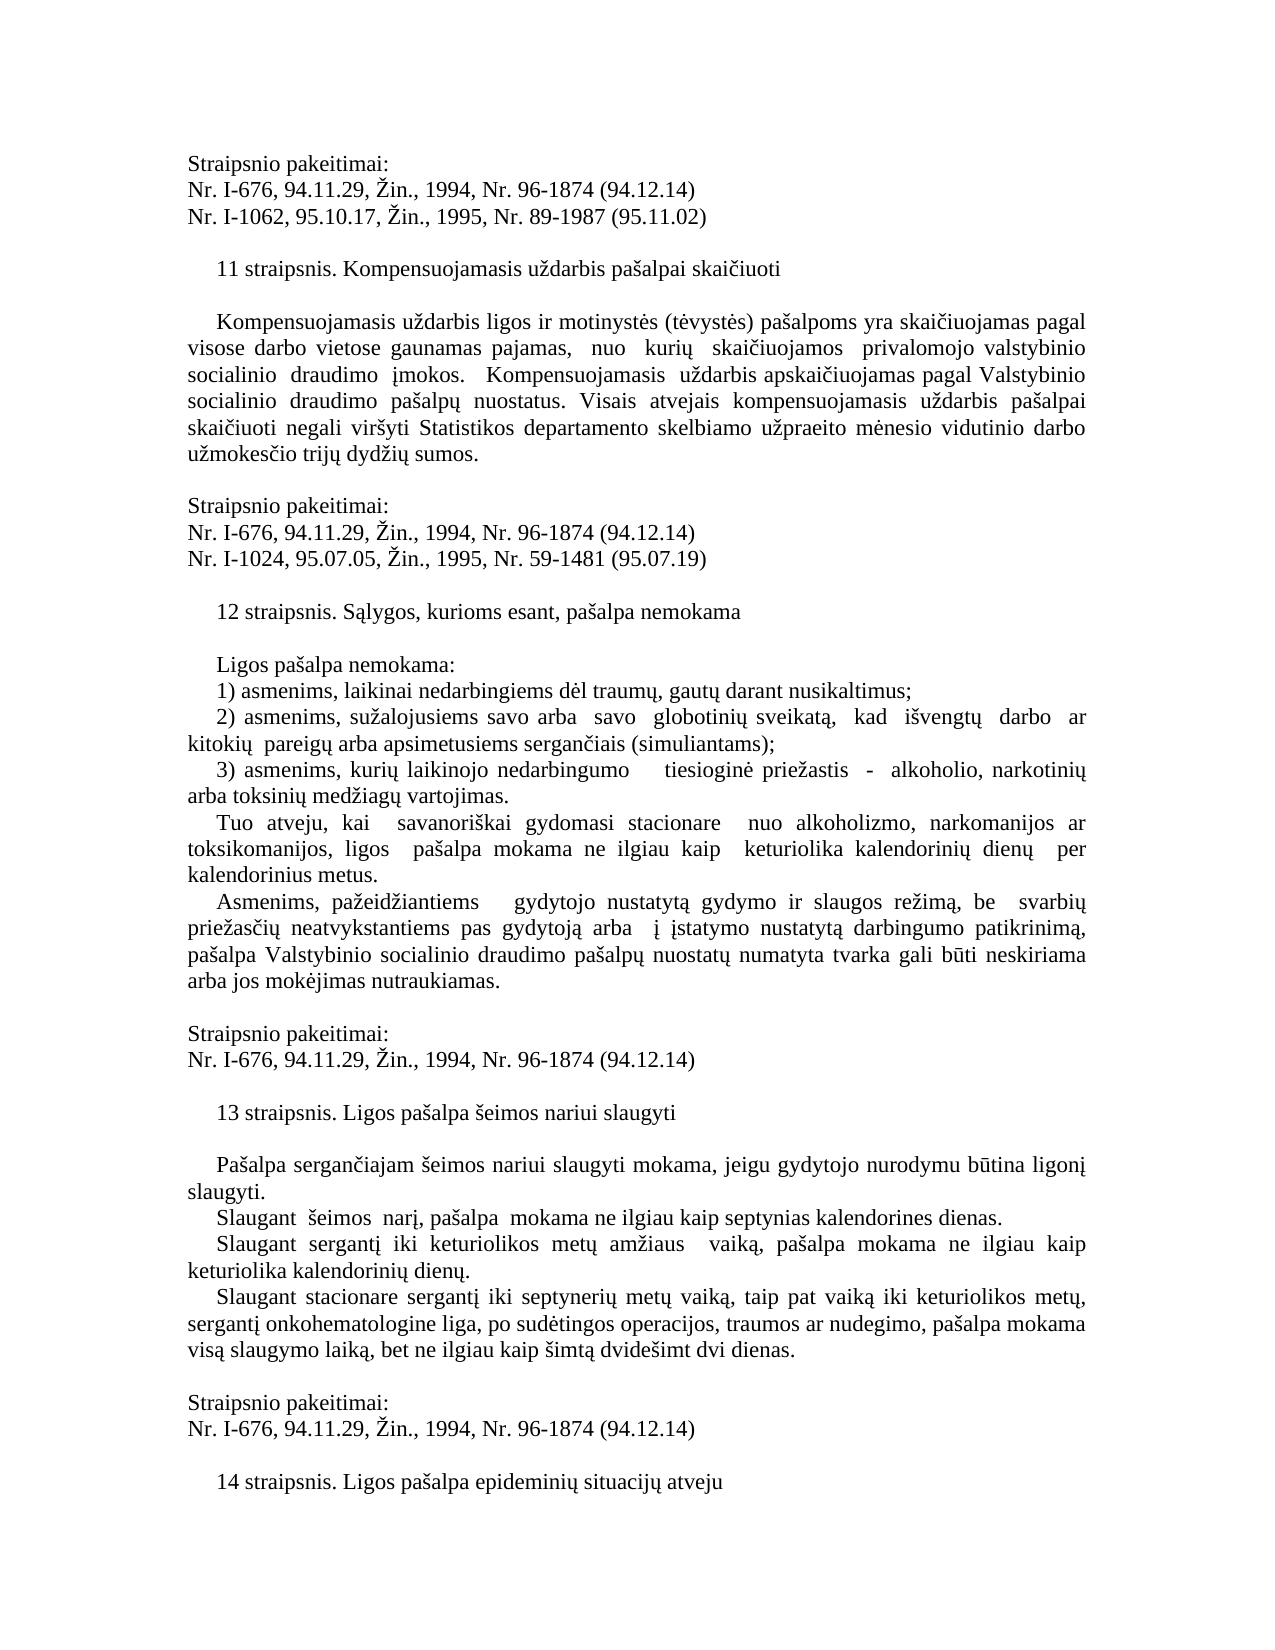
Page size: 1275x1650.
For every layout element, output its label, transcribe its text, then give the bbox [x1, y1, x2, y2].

text 2) asmenims, sužalojusiems savo arba savo globotinių sveikatą, kad išvengtų darbo ar kitokių pareigų arba apsimetusiems sergančiais (simuliantams); [187, 703, 1087, 756]
text Nr. I-676, 94.11.29, Žin., 1994, Nr. 96-1874 (94.12.14) [187, 176, 1087, 203]
text 11 straipsnis. Kompensuojamasis uždarbis pašalpai skaičiuoti [187, 255, 1087, 282]
text Straipsnio pakeitimai: [187, 150, 1087, 176]
text Asmenims, pažeidžiantiems gydytojo nustatytą gydymo ir slaugos režimą, be svarbių priežasčių neatvykstantiems pas gydytoją arba į įstatymo nustatytą darbingumo patikrinimą, pašalpa Valstybinio socialinio draudimo pašalpų nuostatų numatyta tvarka gali būti neskiriama arba jos mokėjimas nutraukiamas. [187, 888, 1087, 993]
text Slaugant stacionare sergantį iki septynerių metų vaiką, taip pat vaiką iki keturiolikos metų, sergantį onkohematologine liga, po sudėtingos operacijos, traumos ar nudegimo, pašalpa mokama visą slaugymo laiką, bet ne ilgiau kaip šimtą dvidešimt dvi dienas. [187, 1283, 1087, 1362]
text Nr. I-676, 94.11.29, Žin., 1994, Nr. 96-1874 (94.12.14) [187, 1415, 1087, 1441]
text Ligos pašalpa nemokama: [187, 651, 1087, 677]
text Nr. I-676, 94.11.29, Žin., 1994, Nr. 96-1874 (94.12.14) [187, 1046, 1087, 1072]
text Pašalpa sergančiajam šeimos nariui slaugyti mokama, jeigu gydytojo nurodymu būtina ligonį slaugyti. [187, 1151, 1087, 1204]
text Straipsnio pakeitimai: [187, 1020, 1087, 1046]
text Nr. I-1062, 95.10.17, Žin., 1995, Nr. 89-1987 (95.11.02) [187, 203, 1087, 229]
text Nr. I-1024, 95.07.05, Žin., 1995, Nr. 59-1481 (95.07.19) [187, 545, 1087, 572]
text Slaugant šeimos narį, pašalpa mokama ne ilgiau kaip septynias kalendorines dienas. [187, 1204, 1087, 1231]
text Slaugant sergantį iki keturiolikos metų amžiaus vaiką, pašalpa mokama ne ilgiau kaip keturiolika kalendorinių dienų. [187, 1231, 1087, 1283]
text Kompensuojamasis uždarbis ligos ir motinystės (tėvystės) pašalpoms yra skaičiuojamas pagal visose darbo vietose gaunamas pajamas, nuo kurių skaičiuojamos privalomojo valstybinio socialinio draudimo įmokos. Kompensuojamasis uždarbis apskaičiuojamas pagal Valstybinio socialinio draudimo pašalpų nuostatus. Visais atvejais kompensuojamasis uždarbis pašalpai skaičiuoti negali viršyti Statistikos departamento skelbiamo užpraeito mėnesio vidutinio darbo užmokesčio trijų dydžių sumos. [187, 308, 1087, 466]
text 3) asmenims, kurių laikinojo nedarbingumo tiesioginė priežastis - alkoholio, narkotinių arba toksinių medžiagų vartojimas. [187, 756, 1087, 809]
text Tuo atveju, kai savanoriškai gydomasi stacionare nuo alkoholizmo, narkomanijos ar toksikomanijos, ligos pašalpa mokama ne ilgiau kaip keturiolika kalendorinių dienų per kalendorinius metus. [187, 809, 1087, 888]
text 1) asmenims, laikinai nedarbingiems dėl traumų, gautų darant nusikaltimus; [187, 677, 1087, 703]
text 14 straipsnis. Ligos pašalpa epideminių situacijų atveju [187, 1468, 1087, 1494]
text Straipsnio pakeitimai: [187, 1389, 1087, 1415]
text Straipsnio pakeitimai: [187, 493, 1087, 519]
text Nr. I-676, 94.11.29, Žin., 1994, Nr. 96-1874 (94.12.14) [187, 519, 1087, 545]
text 13 straipsnis. Ligos pašalpa šeimos nariui slaugyti [187, 1099, 1087, 1125]
text 12 straipsnis. Sąlygos, kurioms esant, pašalpa nemokama [187, 598, 1087, 624]
